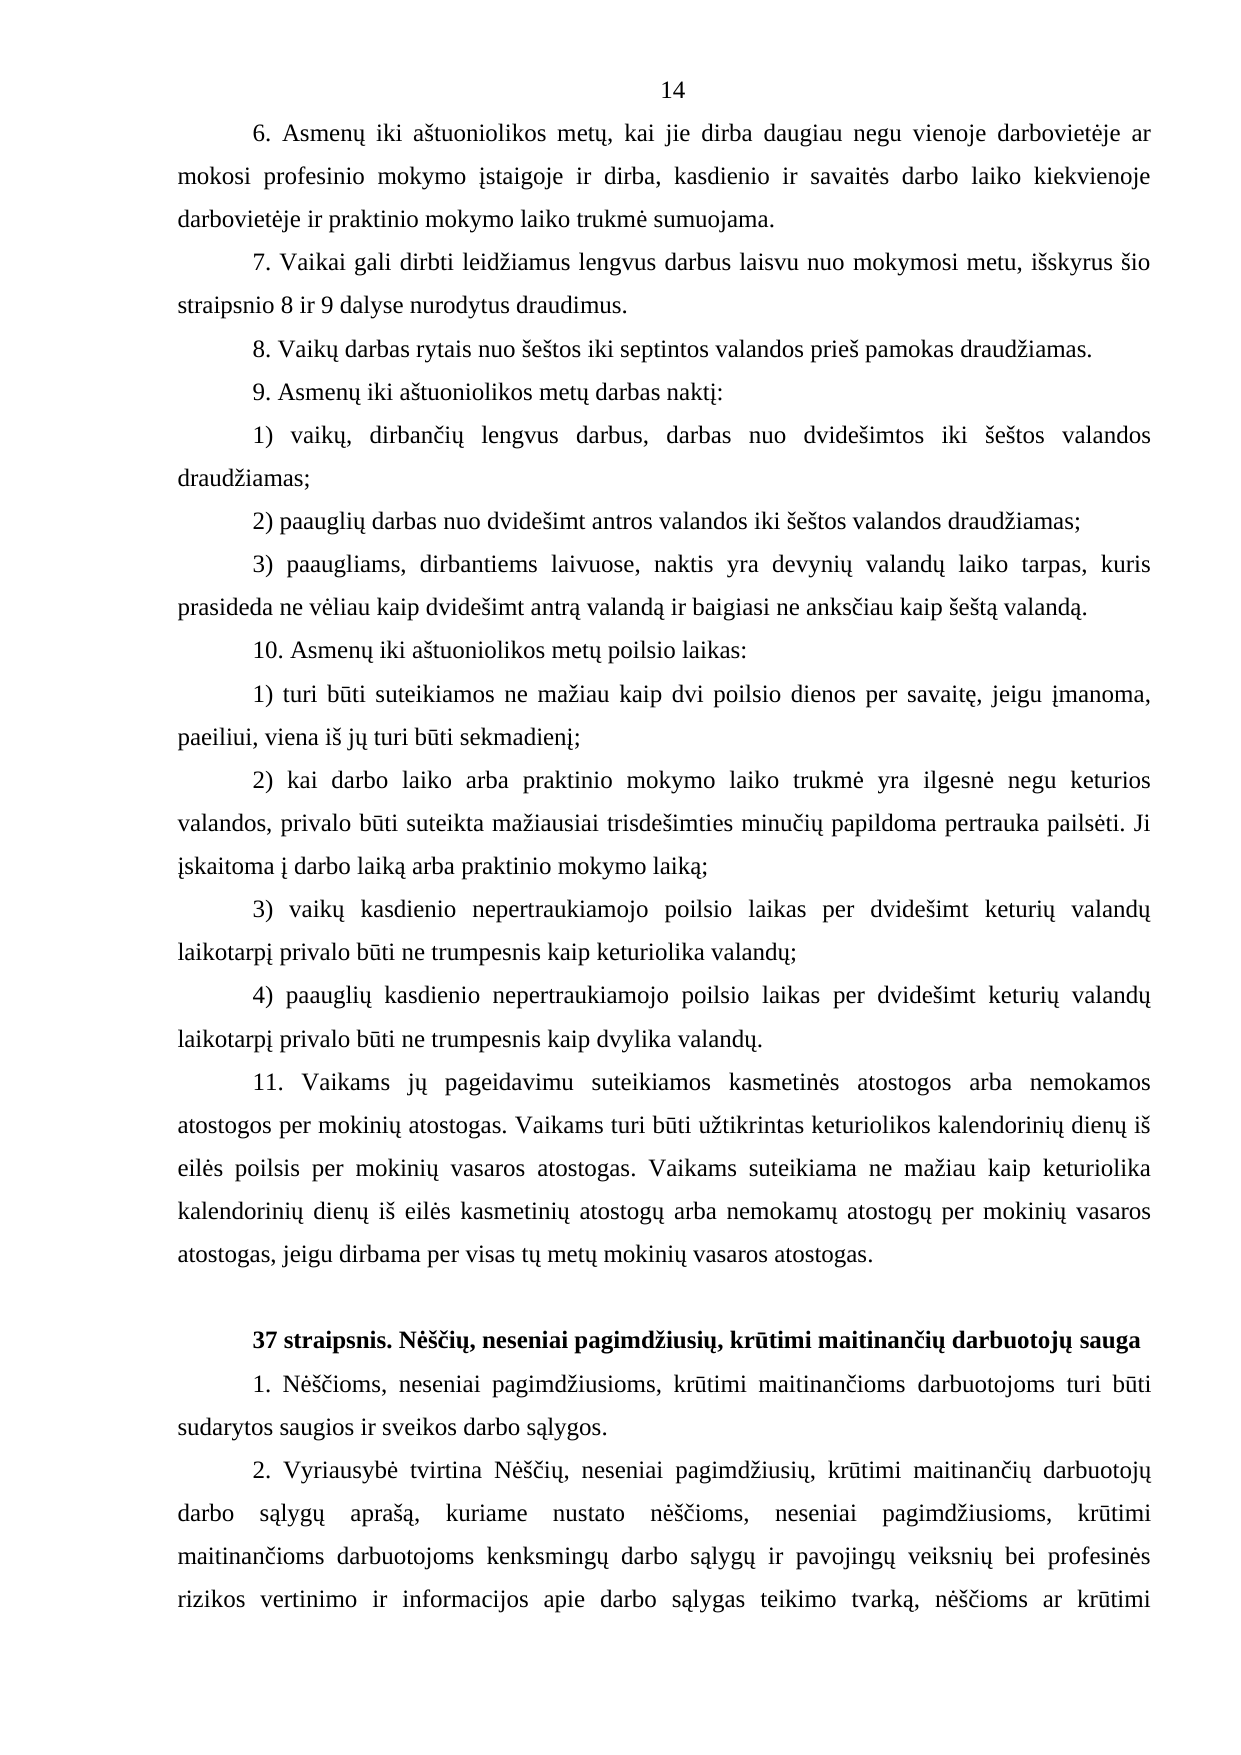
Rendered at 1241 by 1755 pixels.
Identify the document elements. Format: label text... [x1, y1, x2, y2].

text 1) turi būti suteikiamos ne mažiau kaip dvi poilsio dienos per savaitę, jeigu įmanoma, paeiliui, viena iš jų turi būti sekmadienį; [177, 679, 1152, 751]
text 2. Vyriausybė tvirtina Nėščių, neseniai pagimdžiusių, krūtimi maitinančių darbuotojų darbo sąlygų aprašą, kuriame nustato nėščioms, neseniai pagimdžiusioms, krūtimi maitinančioms darbuotojoms kenksmingų darbo sąlygų ir pavojingų veiksnių bei profesinės rizikos vertinimo ir informacijos apie darbo sąlygas teikimo tvarką, nėščioms ar krūtimi [177, 1455, 1152, 1613]
text 4) paauglių kasdienio nepertraukiamojo poilsio laikas per dvidešimt keturių valandų laikotarpį privalo būti ne trumpesnis kaip dvylika valandų. [177, 981, 1152, 1052]
text 7. Vaikai gali dirbti leidžiamus lengvus darbus laisvu nuo mokymosi metu, išskyrus šio straipsnio 8 ir 9 dalyse nurodytus draudimus. [177, 247, 1152, 319]
text 1. Nėščioms, neseniai pagimdžiusioms, krūtimi maitinančioms darbuotojoms turi būti sudarytos saugios ir sveikos darbo sąlygos. [177, 1369, 1152, 1441]
text 2) kai darbo laiko arba praktinio mokymo laiko trukmė yra ilgesnė negu keturios valandos, privalo būti suteikta mažiausiai trisdešimties minučių papildoma pertrauka pailsėti. Ji įskaitoma į darbo laiką arba praktinio mokymo laiką; [177, 765, 1152, 880]
text 3) vaikų kasdienio nepertraukiamojo poilsio laikas per dvidešimt keturių valandų laikotarpį privalo būti ne trumpesnis kaip keturiolika valandų; [177, 894, 1152, 966]
text 37 straipsnis. Nėščių, neseniai pagimdžiusių, krūtimi maitinančių darbuotojų sauga [177, 1326, 1152, 1354]
text 11. Vaikams jų pageidavimu suteikiamos kasmetinės atostogos arba nemokamos atostogos per mokinių atostogas. Vaikams turi būti užtikrintas keturiolikos kalendorinių dienų iš eilės poilsis per mokinių vasaros atostogas. Vaikams suteikiama ne mažiau kaip keturiolika kalendorinių dienų iš eilės kasmetinių atostogų arba nemokamų atostogų per mokinių vasaros atostogas, jeigu dirbama per visas tų metų mokinių vasaros atostogas. [177, 1067, 1152, 1268]
text 9. Asmenų iki aštuoniolikos metų darbas naktį: [177, 377, 1152, 406]
text 6. Asmenų iki aštuoniolikos metų, kai jie dirba daugiau negu vienoje darbovietėje ar mokosi profesinio mokymo įstaigoje ir dirba, kasdienio ir savaitės darbo laiko kiekvienoje darbovietėje ir praktinio mokymo laiko trukmė sumuojama. [177, 118, 1152, 233]
text 10. Asmenų iki aštuoniolikos metų poilsio laikas: [177, 636, 1152, 664]
text 8. Vaikų darbas rytais nuo šeštos iki septintos valandos prieš pamokas draudžiamas. [177, 334, 1152, 362]
text 2) paauglių darbas nuo dvidešimt antros valandos iki šeštos valandos draudžiamas; [177, 506, 1152, 535]
text 3) paaugliams, dirbantiems laivuose, naktis yra devynių valandų laiko tarpas, kuris prasideda ne vėliau kaip dvidešimt antrą valandą ir baigiasi ne anksčiau kaip šeštą valandą. [177, 549, 1152, 621]
text 1) vaikų, dirbančių lengvus darbus, darbas nuo dvidešimtos iki šeštos valandos draudžiamas; [177, 420, 1152, 492]
